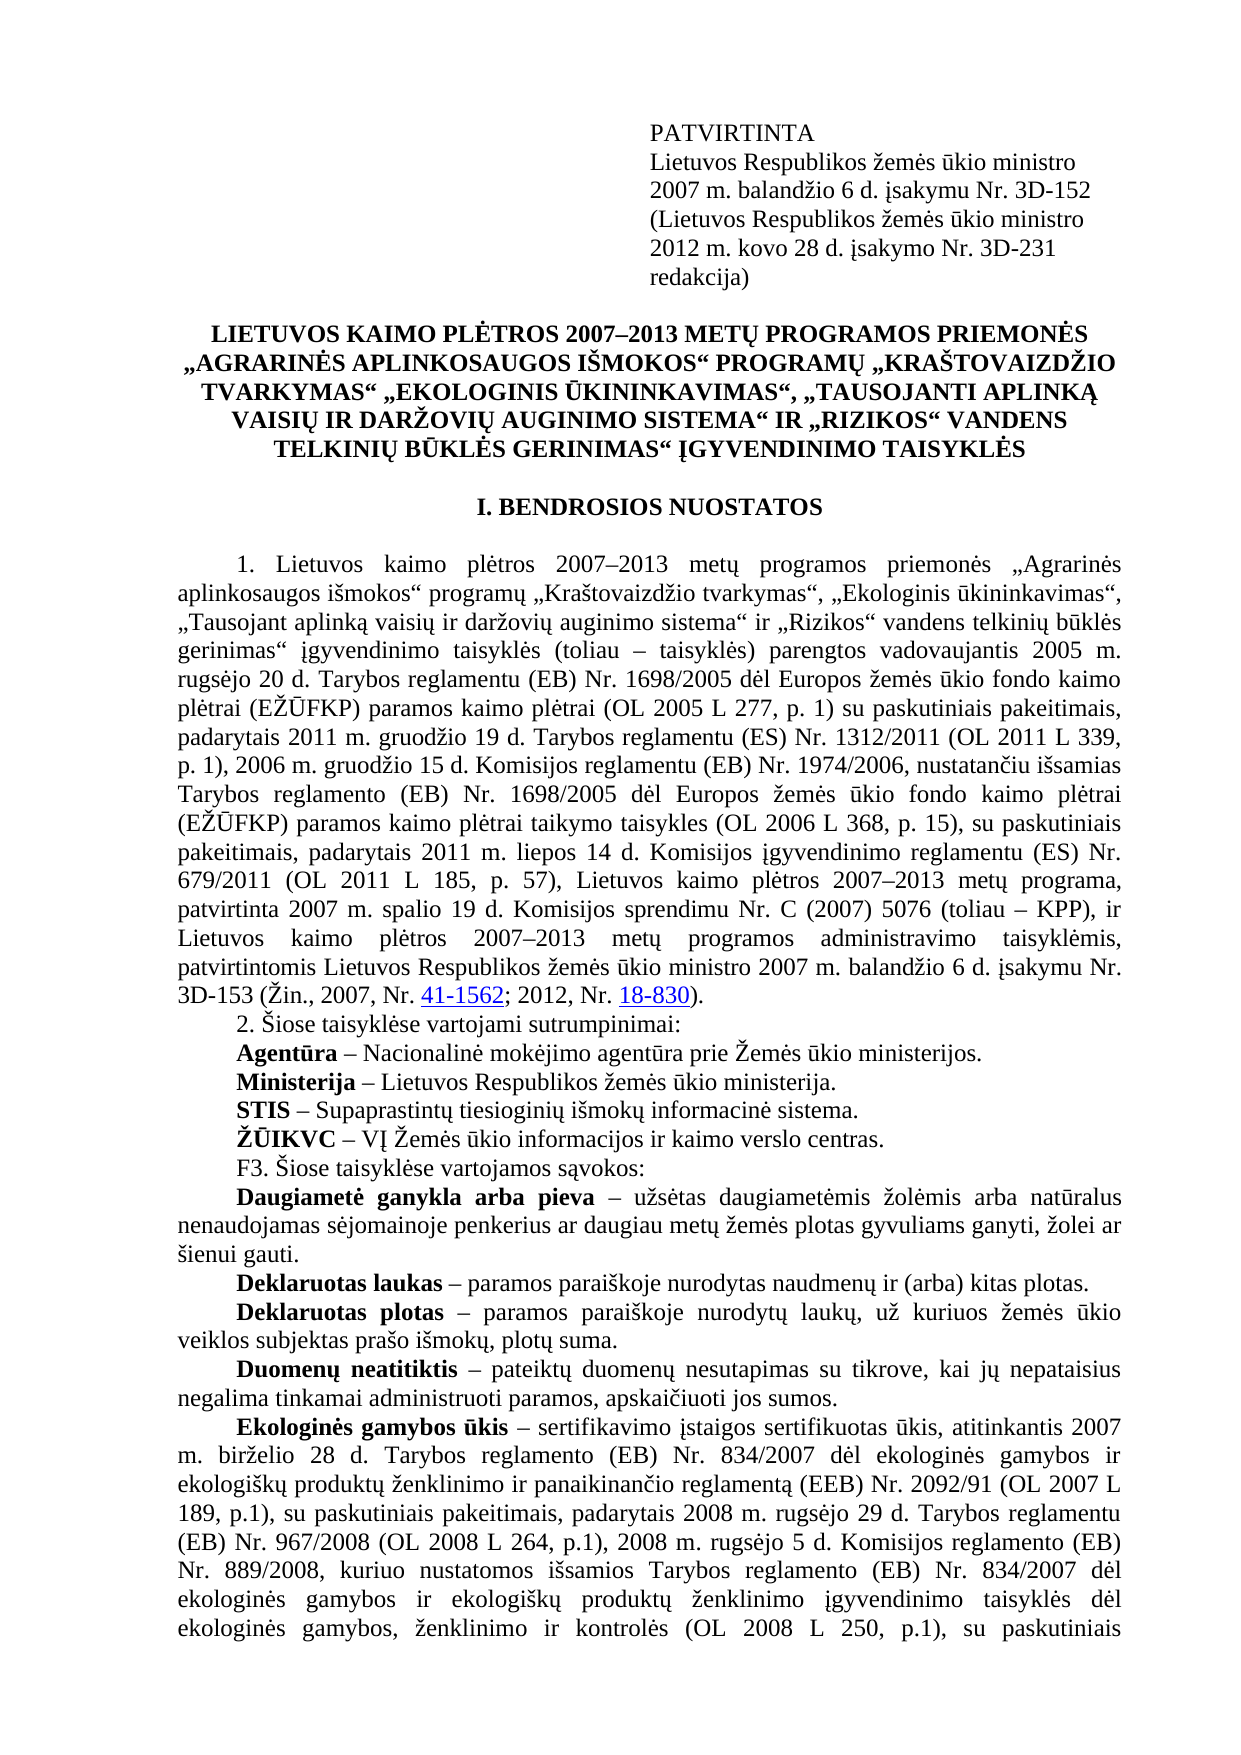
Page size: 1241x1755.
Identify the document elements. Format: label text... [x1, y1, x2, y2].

text Deklaruotas laukas – paramos paraiškoje nurodytas naudmenų ir (arba) kitas plotas. [177, 1268, 1122, 1297]
text 2. Šiose taisyklėse vartojami sutrumpinimai: [177, 1009, 1122, 1038]
text redakcija) [649, 262, 1122, 291]
text 1. Lietuvos kaimo plėtros 2007–2013 metų programos priemonės „Agrarinės aplinkosaugos išmokos“ programų „Kraštovaizdžio tvarkymas“, „Ekologinis ūkininkavimas“, „Tausojant aplinką vaisių ir daržovių auginimo sistema“ ir „Rizikos“ vandens telkinių būklės gerinimas“ įgyvendinimo taisyklės (toliau – taisyklės) parengtos vadovaujantis 2005 m. rugsėjo 20 d. Tarybos reglamentu (EB) Nr. 1698/2005 dėl Europos žemės ūkio fondo kaimo plėtrai (EŽŪFKP) paramos kaimo plėtrai (OL 2005 L 277, p. 1) su paskutiniais pakeitimais, padarytais 2011 m. gruodžio 19 d. Tarybos reglamentu (ES) Nr. 1312/2011 (OL 2011 L 339, p. 1), 2006 m. gruodžio 15 d. Komisijos reglamentu (EB) Nr. 1974/2006, nustatančiu išsamias Tarybos reglamento (EB) Nr. 1698/2005 dėl Europos žemės ūkio fondo kaimo plėtrai (EŽŪFKP) paramos kaimo plėtrai taikymo taisykles (OL 2006 L 368, p. 15), su paskutiniais pakeitimais, padarytais 2011 m. liepos 14 d. Komisijos įgyvendinimo reglamentu (ES) Nr. 679/2011 (OL 2011 L 185, p. 57), Lietuvos kaimo plėtros 2007–2013 metų programa, patvirtinta 2007 m. spalio 19 d. Komisijos sprendimu Nr. C (2007) 5076 (toliau – KPP), ir Lietuvos kaimo plėtros 2007–2013 metų programos administravimo taisyklėmis, patvirtintomis Lietuvos Respublikos žemės ūkio ministro 2007 m. balandžio 6 d. įsakymu Nr. 3D-153 (Žin., 2007, Nr. 41-1562; 2012, Nr. 18-830). [177, 549, 1122, 1009]
text I. BENDROSIOS NUOSTATOS [177, 492, 1122, 521]
text 2012 m. kovo 28 d. įsakymo Nr. 3D-231 [649, 233, 1122, 262]
text Daugiametė ganykla arba pieva – užsėtas daugiametėmis žolėmis arba natūralus nenaudojamas sėjomainoje penkerius ar daugiau metų žemės plotas gyvuliams ganyti, žolei ar šienui gauti. [177, 1182, 1122, 1268]
text Ministerija – Lietuvos Respublikos žemės ūkio ministerija. [177, 1067, 1122, 1096]
text ŽŪIKVC – VĮ Žemės ūkio informacijos ir kaimo verslo centras. [177, 1124, 1122, 1153]
text PATVIRTINTA [649, 118, 1122, 147]
text F3. Šiose taisyklėse vartojamos sąvokos: [177, 1153, 1122, 1182]
text 2007 m. balandžio 6 d. įsakymu Nr. 3D-152 [649, 176, 1122, 204]
text Deklaruotas plotas – paramos paraiškoje nurodytų laukų, už kuriuos žemės ūkio veiklos subjektas prašo išmokų, plotų suma. [177, 1297, 1122, 1354]
text Duomenų neatitiktis – pateiktų duomenų nesutapimas su tikrove, kai jų nepataisius negalima tinkamai administruoti paramos, apskaičiuoti jos sumos. [177, 1354, 1122, 1412]
text Lietuvos Respublikos žemės ūkio ministro [649, 147, 1122, 176]
text LIETUVOS Kaimo plėtros 2007–2013 mETŲ PROGRAMOS priemonĖS „AGRARINĖS APLINKOSAUGOS IŠMOKOS“ PROGRAMŲ „KRAŠTOVAIZDŽIO TVARKYMAS“ „EKOLOGINIS ŪKININKAVIMAS“, „Tausojanti aplinką vaisių ir daržovių auginimo sistema“ IR „RIZIKOS“ VANDENS TELKINIŲ BŪKLĖS GERINIMAS“ ĮGYVENDINIMO taisyklės [177, 319, 1122, 463]
text Ekologinės gamybos ūkis – sertifikavimo įstaigos sertifikuotas ūkis, atitinkantis 2007 m. birželio 28 d. Tarybos reglamento (EB) Nr. 834/2007 dėl ekologinės gamybos ir ekologiškų produktų ženklinimo ir panaikinančio reglamentą (EEB) Nr. 2092/91 (OL 2007 L 189, p.1), su paskutiniais pakeitimais, padarytais 2008 m. rugsėjo 29 d. Tarybos reglamentu (EB) Nr. 967/2008 (OL 2008 L 264, p.1), 2008 m. rugsėjo 5 d. Komisijos reglamento (EB) Nr. 889/2008, kuriuo nustatomos išsamios Tarybos reglamento (EB) Nr. 834/2007 dėl ekologinės gamybos ir ekologiškų produktų ženklinimo įgyvendinimo taisyklės dėl ekologinės gamybos, ženklinimo ir kontrolės (OL 2008 L 250, p.1), su paskutiniais [177, 1412, 1122, 1642]
text Agentūra – Nacionalinė mokėjimo agentūra prie Žemės ūkio ministerijos. [177, 1038, 1122, 1067]
text (Lietuvos Respublikos žemės ūkio ministro [649, 204, 1122, 233]
text STIS – Supaprastintų tiesioginių išmokų informacinė sistema. [177, 1096, 1122, 1124]
